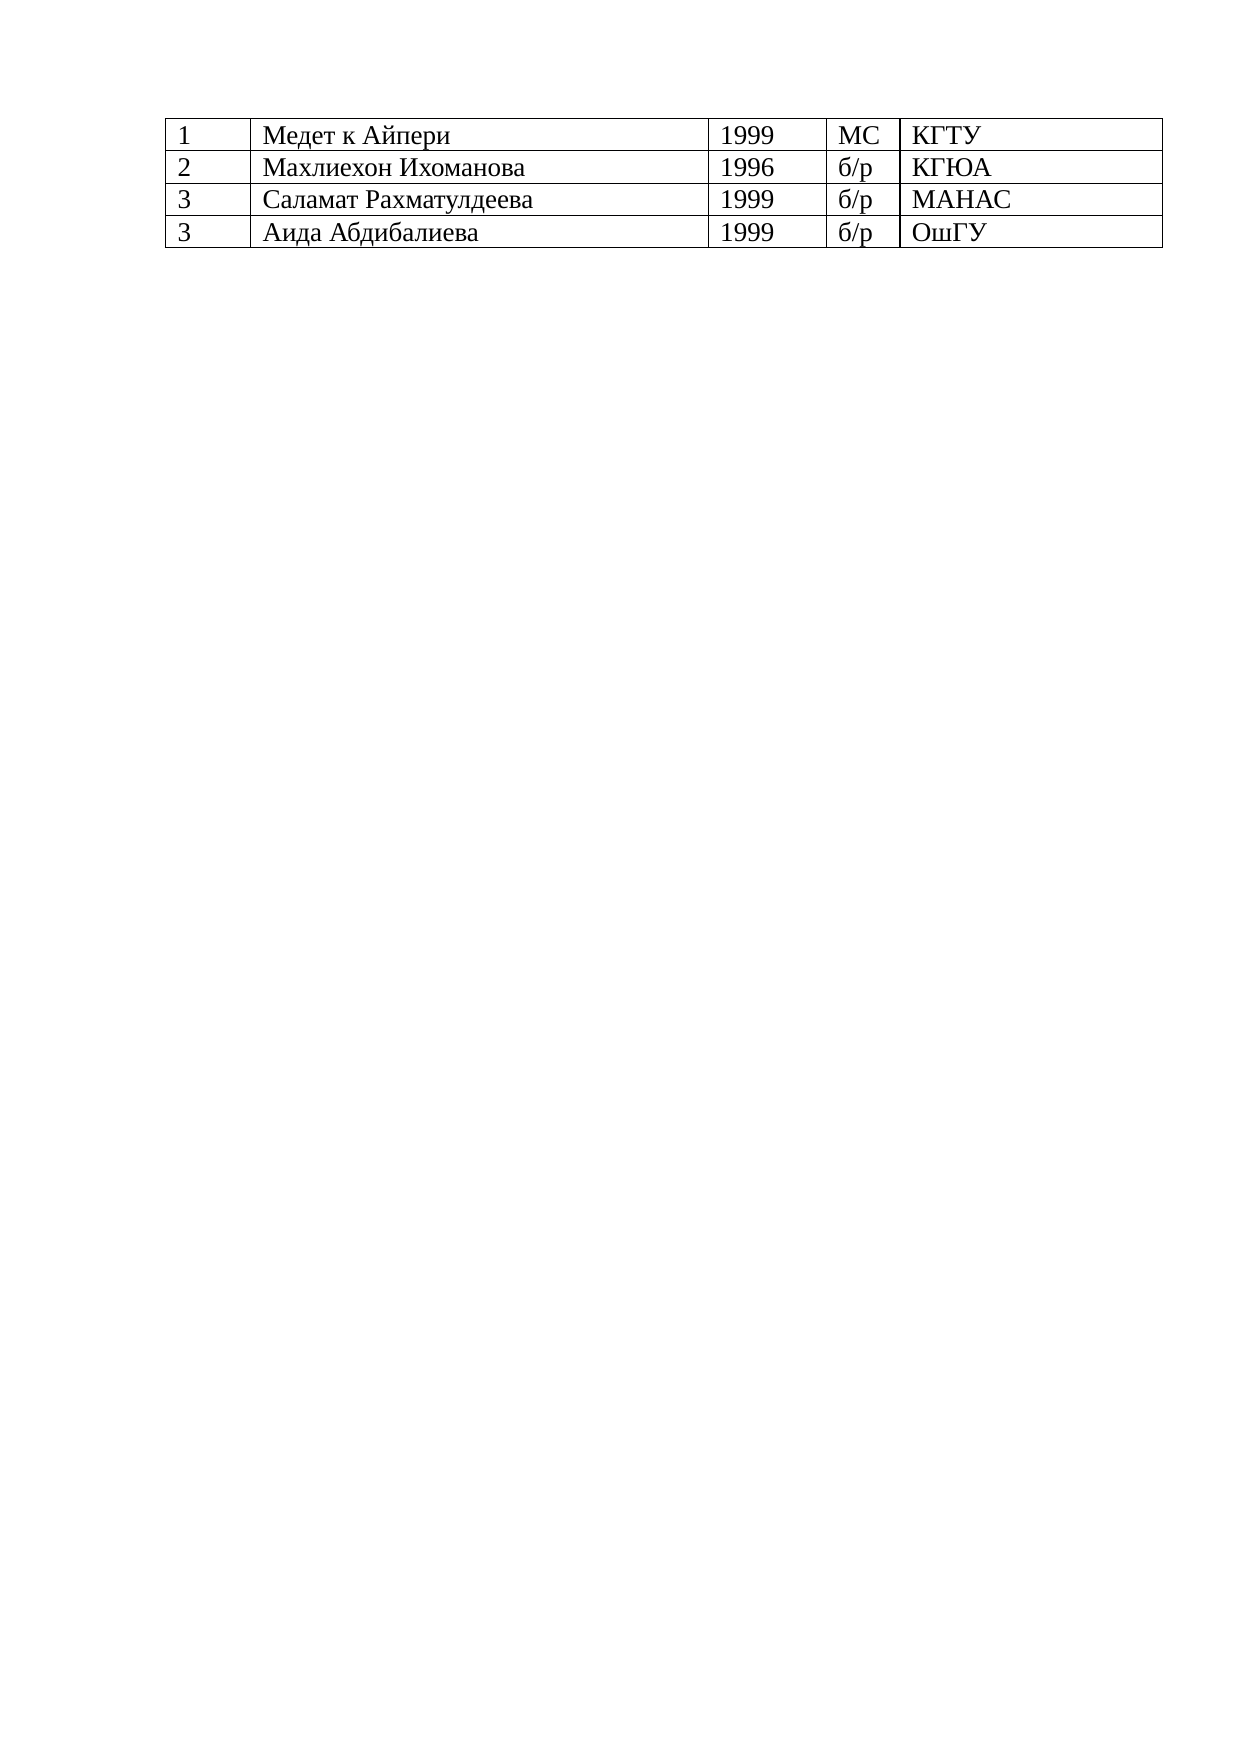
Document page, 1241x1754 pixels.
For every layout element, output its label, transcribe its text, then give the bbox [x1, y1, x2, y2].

table_cell б/р [827, 216, 899, 247]
table_cell ОшГУ [901, 216, 1162, 247]
table_cell Саламат Рахматулдеева [251, 184, 708, 215]
table_cell 1999 [709, 216, 826, 247]
table_header МС [827, 119, 899, 150]
table_cell МАНАС [901, 184, 1162, 215]
table_header 1999 [709, 119, 826, 150]
table_cell 3 [166, 216, 250, 247]
table_cell 1999 [709, 184, 826, 215]
table_header 1 [166, 119, 250, 150]
table_cell Махлиехон Ихоманова [251, 151, 708, 182]
table_cell 3 [166, 184, 250, 215]
table_cell КГЮА [901, 151, 1162, 182]
table_header Медет к Айпери [251, 119, 708, 150]
table_cell Аида Абдибалиева [251, 216, 708, 247]
table_cell 1996 [709, 151, 826, 182]
table_header КГТУ [901, 119, 1162, 150]
table_cell б/р [827, 184, 899, 215]
table_cell б/р [827, 151, 899, 182]
table_cell 2 [166, 151, 250, 182]
